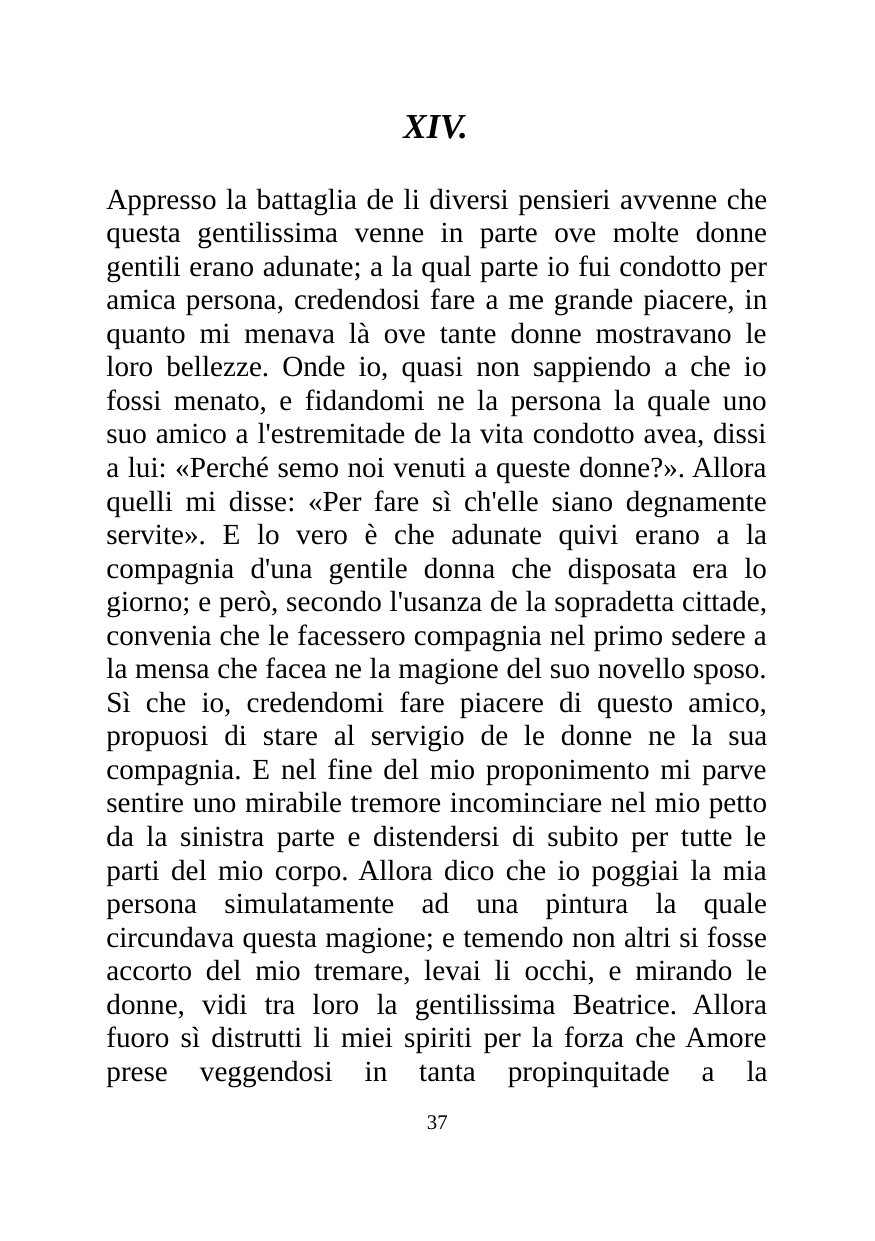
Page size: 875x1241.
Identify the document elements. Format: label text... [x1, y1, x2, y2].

subtitle XIV. [106, 106, 768, 146]
text Appresso la battaglia de li diversi pensieri avvenne che questa gentilissima venne in parte ove molte donne gentili erano adunate; a la qual parte io fui condotto per amica persona, credendosi fare a me grande piacere, in quanto mi menava là ove tante donne mostravano le loro bellezze. Onde io, quasi non sappiendo a che io fossi menato, e fidandomi ne la persona la quale uno suo amico a l'estremitade de la vita condotto avea, dissi a lui: «Perché semo noi venuti a queste donne?». Allora quelli mi disse: «Per fare sì ch'elle siano degnamente servite». E lo vero è che adunate quivi erano a la compagnia d'una gentile donna che disposata era lo giorno; e però, secondo l'usanza de la sopradetta cittade, convenia che le facessero compagnia nel primo sedere a la mensa che facea ne la magione del suo novello sposo. Sì che io, credendomi fare piacere di questo amico, propuosi di stare al servigio de le donne ne la sua compagnia. E nel fine del mio proponimento mi parve sentire uno mirabile tremore incominciare nel mio petto da la sinistra parte e distendersi di subito per tutte le parti del mio corpo. Allora dico che io poggiai la mia persona simulatamente ad una pintura la quale circundava questa magione; e temendo non altri si fosse accorto del mio tremare, levai li occhi, e mirando le donne, vidi tra loro la gentilissima Beatrice. Allora fuoro sì distrutti li miei spiriti per la forza che Amore prese veggendosi in tanta propinquitade a la [106, 182, 768, 1087]
